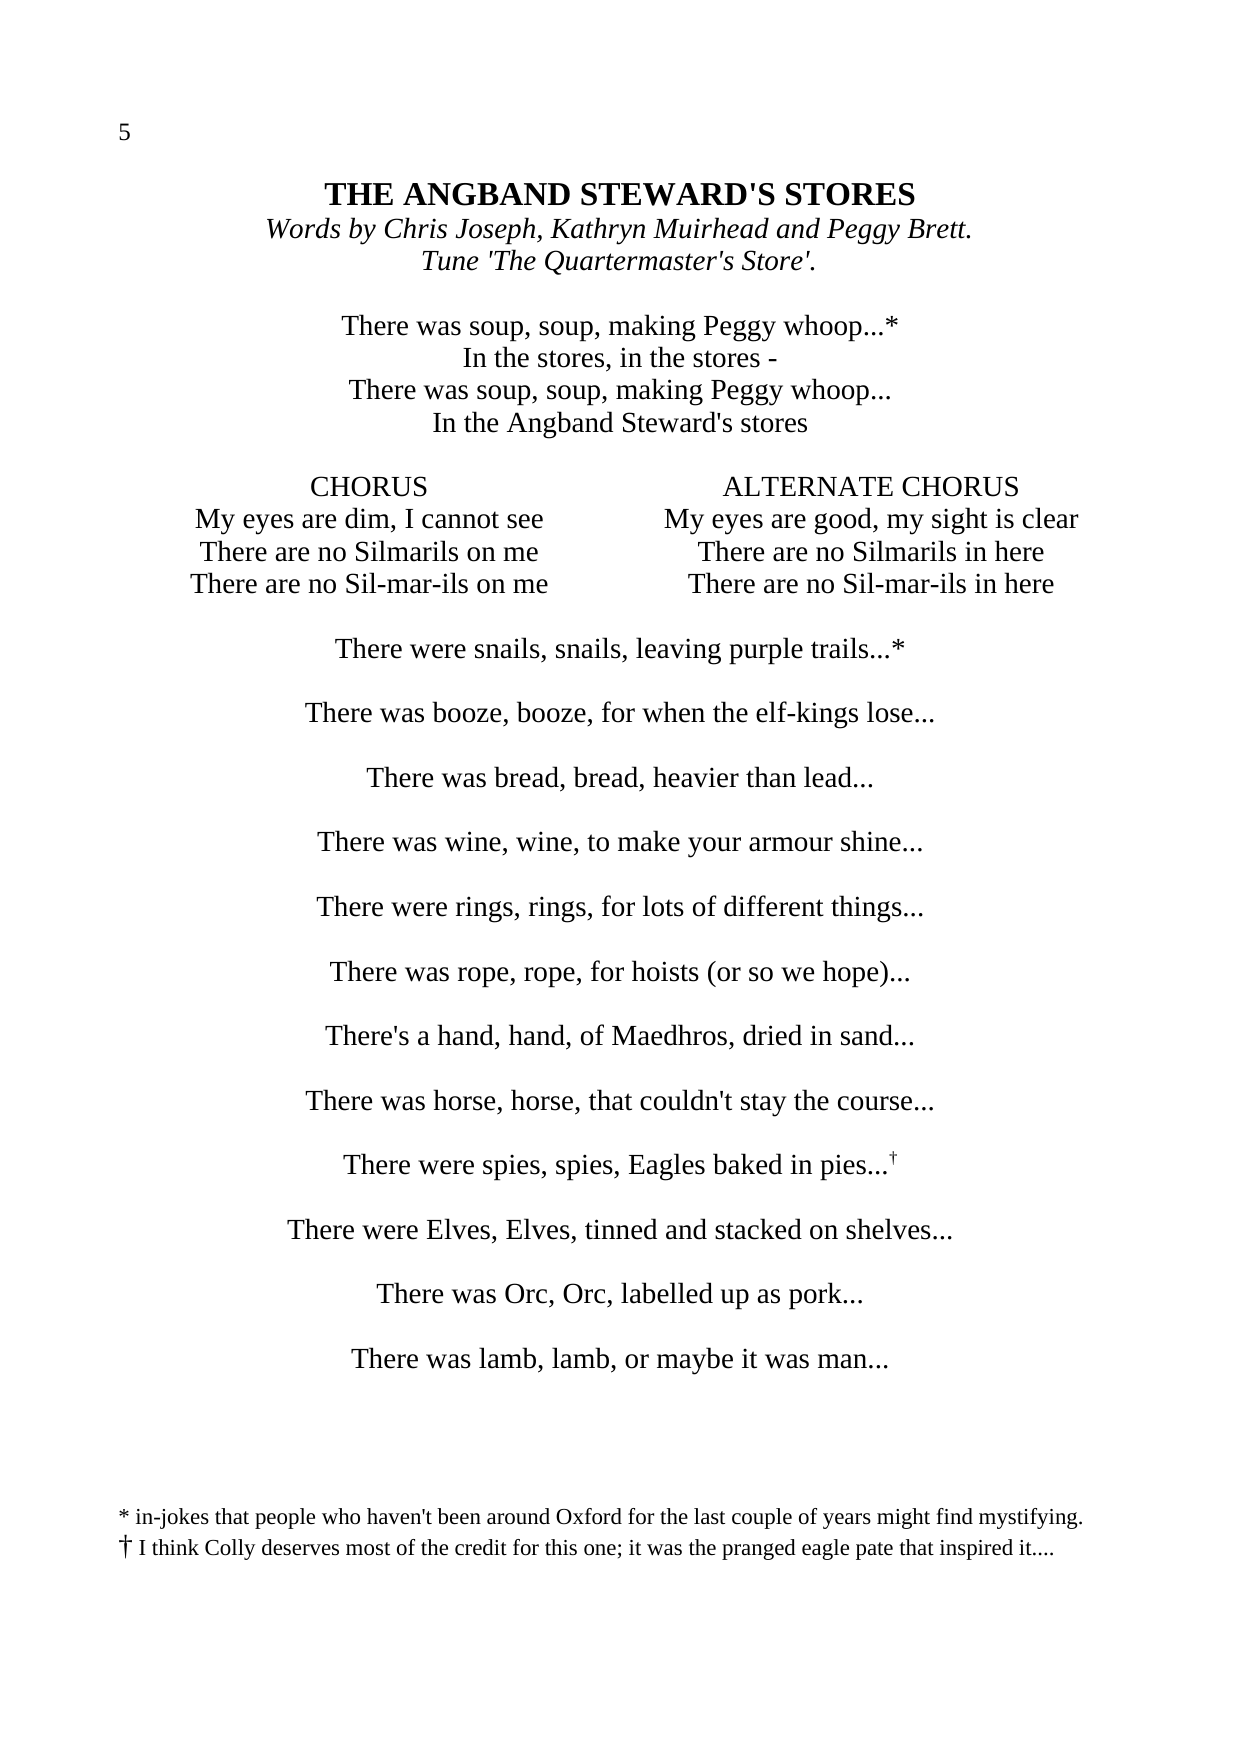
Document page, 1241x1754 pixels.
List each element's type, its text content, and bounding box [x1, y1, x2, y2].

text In the Angband Steward's stores [118, 406, 1122, 438]
text There was Orc, Orc, labelled up as pork... [118, 1278, 1122, 1310]
text There was soup, soup, making Peggy whoop...* [118, 309, 1122, 341]
text There was horse, horse, that couldn't stay the course... [118, 1084, 1122, 1116]
text ALTERNATE CHORUS [620, 471, 1122, 503]
text Words by Chris Joseph, Kathryn Muirhead and Peggy Brett. [118, 212, 1122, 244]
text There was lamb, lamb, or maybe it was man... [118, 1342, 1122, 1375]
text There were spies, spies, Eagles baked in pies...† [118, 1149, 1122, 1181]
text CHORUS [118, 471, 620, 503]
text There was bread, bread, heavier than lead... [118, 761, 1122, 793]
text There are no Silmarils on me [118, 535, 620, 567]
text There was rope, rope, for hoists (or so we hope)... [118, 955, 1122, 987]
text † I think Colly deserves most of the credit for this one; it was the pranged eagle pate that inspired it.... [118, 1529, 1122, 1562]
text There are no Silmarils in here [620, 535, 1122, 567]
text Tune 'The Quartermaster's Store'. [118, 244, 1122, 277]
text In the stores, in the stores - [118, 341, 1122, 374]
text There was soup, soup, making Peggy whoop... [118, 374, 1122, 406]
text My eyes are dim, I cannot see [118, 503, 620, 535]
text There were rings, rings, for lots of different things... [118, 890, 1122, 923]
text * in-jokes that people who haven't been around Oxford for the last couple of years might find mystifying. [118, 1504, 1122, 1529]
text There are no Sil-mar-ils in here [620, 567, 1122, 600]
text There were snails, snails, leaving purple trails...* [118, 632, 1122, 664]
text There were Elves, Elves, tinned and stacked on shelves... [118, 1213, 1122, 1246]
text My eyes are good, my sight is clear [620, 503, 1122, 535]
text There are no Sil-mar-ils on me [118, 567, 620, 600]
text There was booze, booze, for when the elf-kings lose... [118, 697, 1122, 729]
text There was wine, wine, to make your armour shine... [118, 826, 1122, 858]
text There's a hand, hand, of Maedhros, dried in sand... [118, 1019, 1122, 1052]
text THE ANGBAND STEWARD'S STORES [118, 175, 1122, 212]
